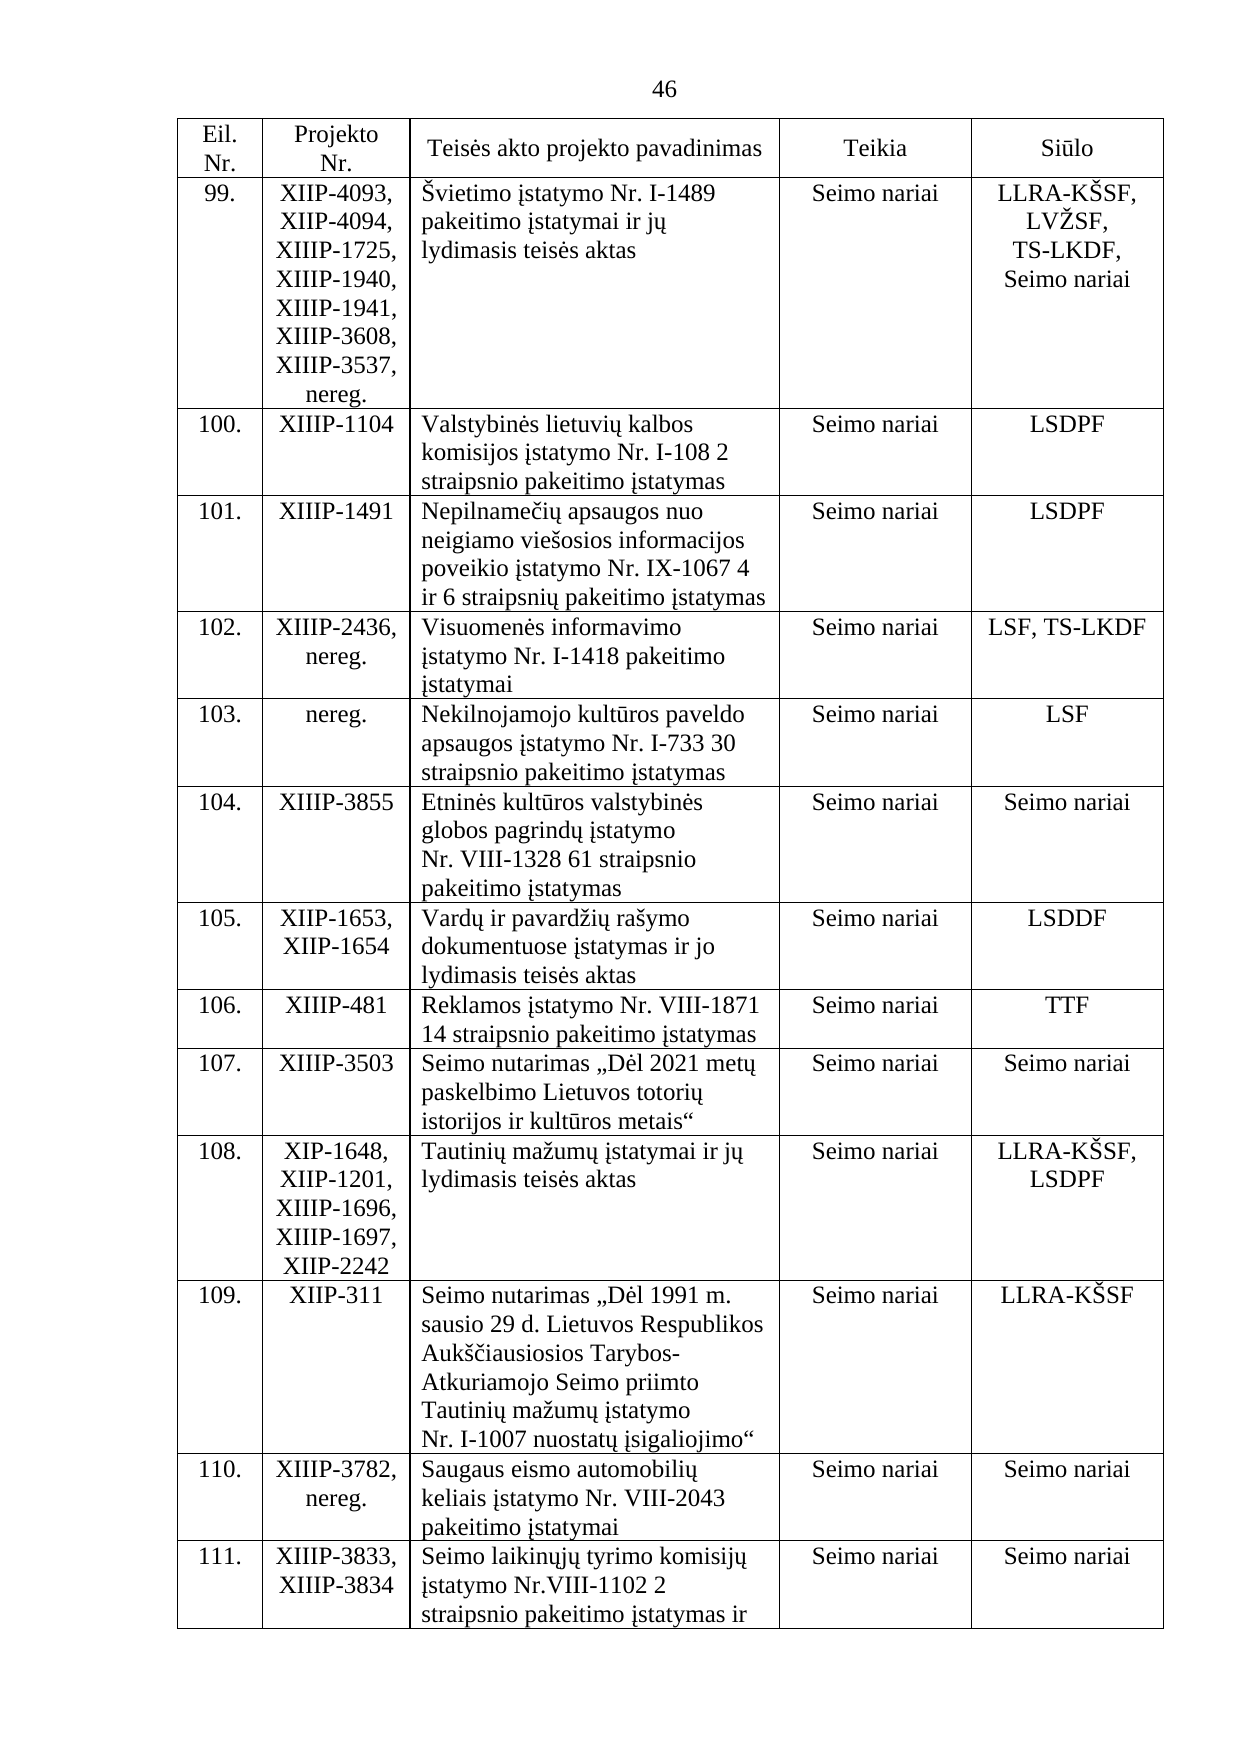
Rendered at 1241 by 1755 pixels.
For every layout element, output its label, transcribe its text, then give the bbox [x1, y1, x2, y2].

table_cell LSDPF [972, 409, 1163, 495]
table_cell XIIIP-3855 [263, 787, 409, 902]
table_cell Seimo nariai [780, 409, 971, 495]
table_cell LSDPF [972, 496, 1163, 611]
table_cell XIIIP-3833, XIIIP-3834 [263, 1541, 409, 1628]
table_cell Seimo nariai [780, 1136, 971, 1279]
table_cell 107. [178, 1049, 262, 1135]
table_cell Seimo nutarimas „Dėl 2021 metų paskelbimo Lietuvos totorių istorijos ir kultūros metais“ [411, 1049, 779, 1135]
table_cell 100. [178, 409, 262, 495]
table_cell 110. [178, 1454, 262, 1540]
table_cell XIIIP-481 [263, 990, 409, 1047]
table_cell Seimo nariai [780, 903, 971, 989]
table_cell 101. [178, 496, 262, 611]
table_cell Seimo nariai [972, 1454, 1163, 1540]
table_cell Seimo nariai [780, 699, 971, 786]
table_cell Visuomenės informavimo įstatymo Nr. I-1418 pakeitimo įstatymai [411, 612, 779, 698]
table_cell XIIP-1653, XIIP-1654 [263, 903, 409, 989]
table_cell Seimo nariai [780, 787, 971, 902]
table_cell Seimo nariai [780, 178, 971, 408]
table_cell Seimo nariai [780, 496, 971, 611]
table_cell Etninės kultūros valstybinės globos pagrindų įstatymo Nr. VIII-1328 61 straipsnio pakeitimo įstatymas [411, 787, 779, 902]
table_cell 103. [178, 699, 262, 786]
table_cell Seimo nutarimas „Dėl 1991 m. sausio 29 d. Lietuvos Respublikos Aukščiausiosios Tarybos- Atkuriamojo Seimo priimto Tautinių mažumų įstatymo Nr. I-1007 nuostatų įsigaliojimo“ [411, 1281, 779, 1453]
table_header Teikia [780, 119, 971, 177]
table_cell 99. [178, 178, 262, 408]
table_cell Seimo nariai [780, 1049, 971, 1135]
table_cell LSF, TS-LKDF [972, 612, 1163, 698]
table_cell Valstybinės lietuvių kalbos komisijos įstatymo Nr. I-108 2 straipsnio pakeitimo įstatymas [411, 409, 779, 495]
table_cell Seimo nariai [972, 1541, 1163, 1628]
table_cell Vardų ir pavardžių rašymo dokumentuose įstatymas ir jo lydimasis teisės aktas [411, 903, 779, 989]
table_cell XIIIP-1104 [263, 409, 409, 495]
table_cell 105. [178, 903, 262, 989]
table_cell 111. [178, 1541, 262, 1628]
table_cell Švietimo įstatymo Nr. I-1489 pakeitimo įstatymai ir jų lydimasis teisės aktas [411, 178, 779, 408]
table_cell TTF [972, 990, 1163, 1047]
table_cell Saugaus eismo automobilių keliais įstatymo Nr. VIII-2043 pakeitimo įstatymai [411, 1454, 779, 1540]
table_cell LSDDF [972, 903, 1163, 989]
table_cell 108. [178, 1136, 262, 1279]
table_cell XIIIP-3782, nereg. [263, 1454, 409, 1540]
table_cell 102. [178, 612, 262, 698]
table_cell XIP-1648, XIIP-1201, XIIIP-1696, XIIIP-1697, XIIP-2242 [263, 1136, 409, 1279]
table_header Eil. Nr. [178, 119, 262, 177]
table_cell Seimo nariai [972, 1049, 1163, 1135]
table_cell XIIIP-3503 [263, 1049, 409, 1135]
table_cell nereg. [263, 699, 409, 786]
table_cell LLRA-KŠSF [972, 1281, 1163, 1453]
table_cell Seimo nariai [780, 1281, 971, 1453]
table_cell LSF [972, 699, 1163, 786]
table_cell Nepilnamečių apsaugos nuo neigiamo viešosios informacijos poveikio įstatymo Nr. IX-1067 4 ir 6 straipsnių pakeitimo įstatymas [411, 496, 779, 611]
table_cell Seimo nariai [780, 612, 971, 698]
table_cell LLRA-KŠSF, LVŽSF, TS-LKDF, Seimo nariai [972, 178, 1163, 408]
table_cell XIIP-311 [263, 1281, 409, 1453]
table_cell 109. [178, 1281, 262, 1453]
table_cell 104. [178, 787, 262, 902]
table_cell Seimo nariai [780, 990, 971, 1047]
table_cell Tautinių mažumų įstatymai ir jų lydimasis teisės aktas [411, 1136, 779, 1279]
table_cell Seimo laikinųjų tyrimo komisijų įstatymo Nr.VIII-1102 2 straipsnio pakeitimo įstatymas ir [411, 1541, 779, 1628]
table_cell 106. [178, 990, 262, 1047]
table_cell Reklamos įstatymo Nr. VIII-1871 14 straipsnio pakeitimo įstatymas [411, 990, 779, 1047]
table_cell LLRA-KŠSF, LSDPF [972, 1136, 1163, 1279]
table_header Teisės akto projekto pavadinimas [411, 119, 779, 177]
table_header Projekto Nr. [263, 119, 409, 177]
table_cell XIIIP-1491 [263, 496, 409, 611]
table_header Siūlo [972, 119, 1163, 177]
table_cell XIIIP-2436, nereg. [263, 612, 409, 698]
table_cell XIIP-4093, XIIP-4094, XIIIP-1725, XIIIP-1940, XIIIP-1941, XIIIP-3608, XIIIP-3537, nereg. [263, 178, 409, 408]
table_cell Seimo nariai [780, 1541, 971, 1628]
table_cell Seimo nariai [972, 787, 1163, 902]
table_cell Nekilnojamojo kultūros paveldo apsaugos įstatymo Nr. I-733 30 straipsnio pakeitimo įstatymas [411, 699, 779, 786]
table_cell Seimo nariai [780, 1454, 971, 1540]
